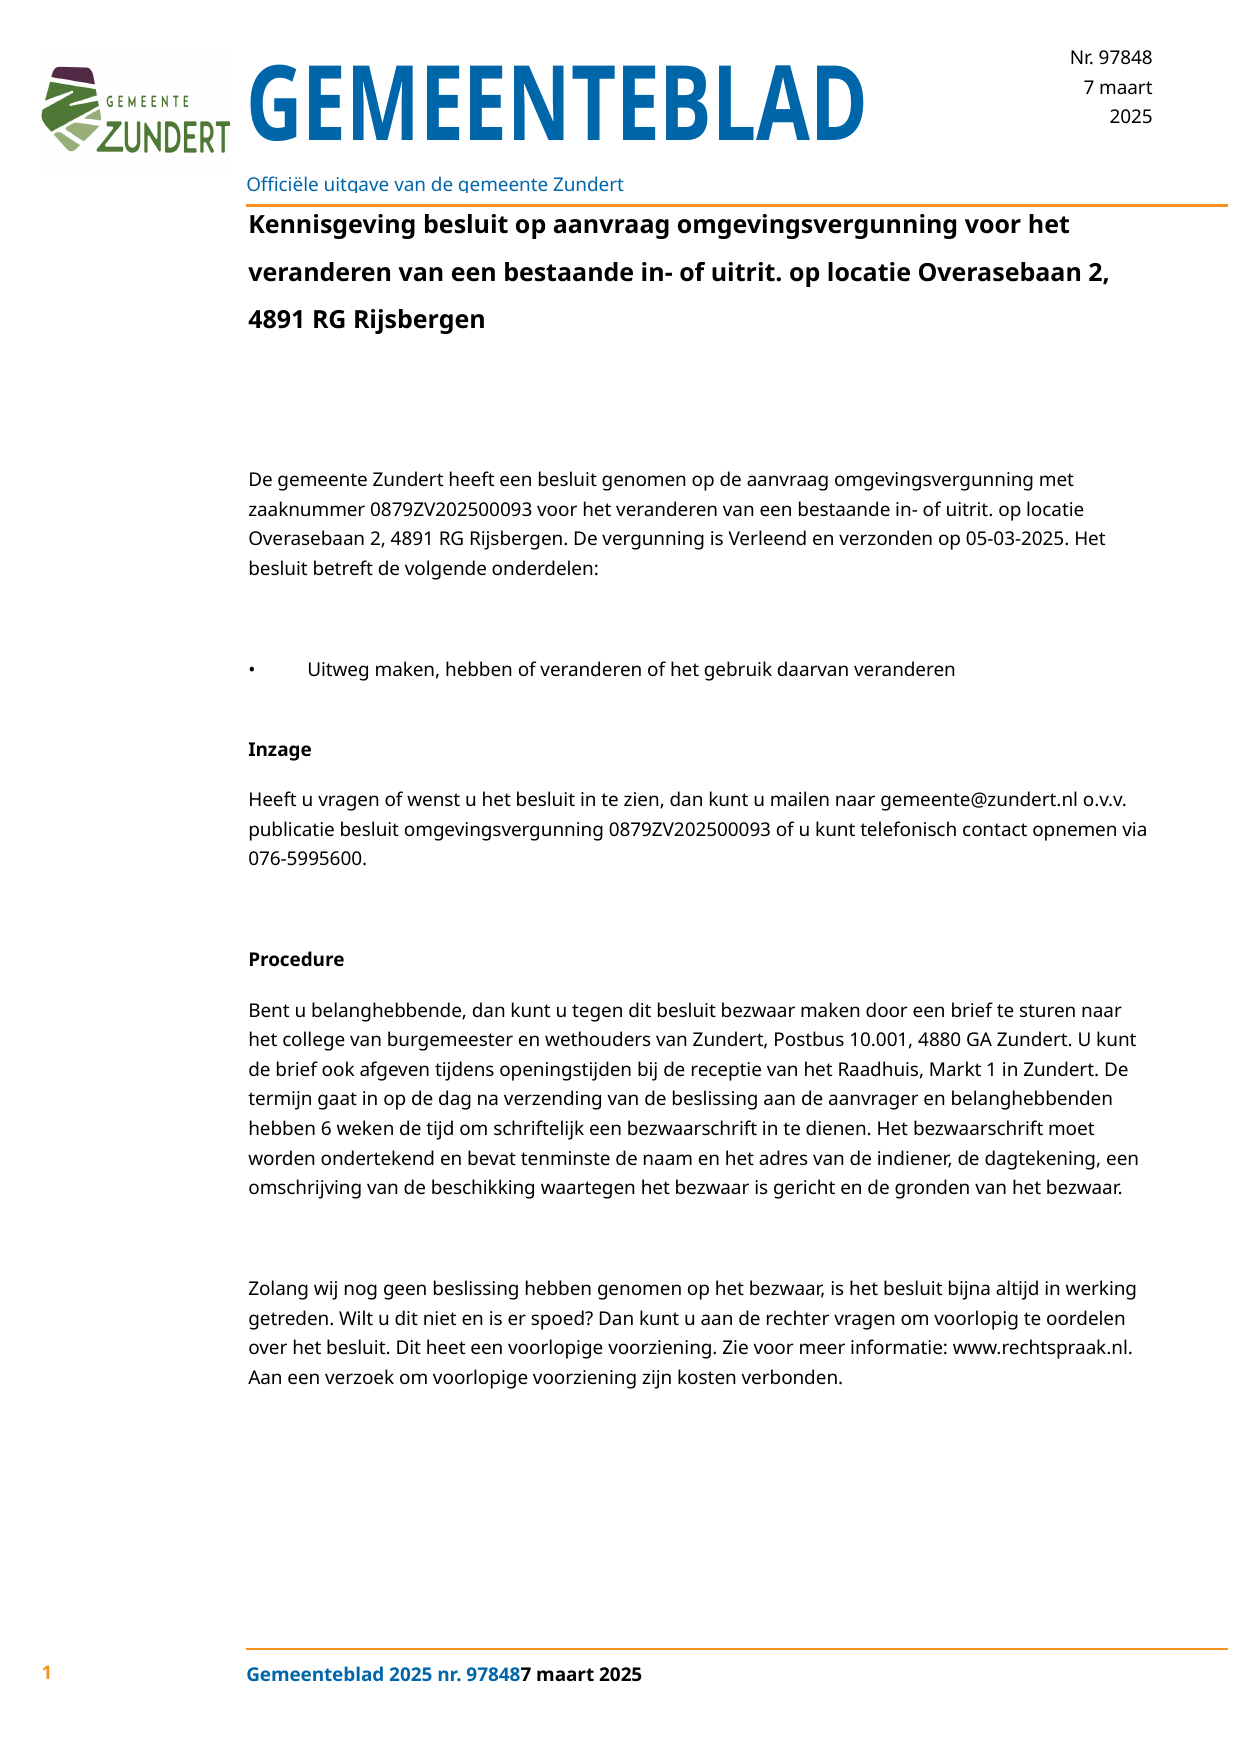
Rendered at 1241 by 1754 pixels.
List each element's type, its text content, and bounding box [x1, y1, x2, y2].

text Bent u belanghebbende, dan kunt u tegen dit besluit bezwaar maken door een brief te sturen naar het college van burgemeester en wethouders van Zundert, Postbus 10.001, 4880 GA Zundert. U kunt de brief ook afgeven tijdens openingstijden bij de receptie van het Raadhuis, Markt 1 in Zundert. De termijn gaat in op de dag na verzending van de beslissing aan de aanvrager en belanghebbenden hebben 6 weken de tijd om schriftelijk een bezwaarschrift in te dienen. Het bezwaarschrift moet worden ondertekend en bevat tenminste de naam en het adres van de indiener, de dagtekening, een omschrijving van de beschikking waartegen het bezwaar is gericht en de gronden van het bezwaar. [248, 997, 1152, 1200]
text Inzage [248, 736, 1152, 762]
text Zolang wij nog geen beslissing hebben genomen op het bezwaar, is het besluit bijna altijd in werking getreden. Wilt u dit niet en is er spoed? Dan kunt u aan de rechter vragen om voorlopig te oordelen over het besluit. Dit heet een voorlopige voorziening. Zie voor meer informatie: www.rechtspraak.nl. Aan een verzoek om voorlopige voorziening zijn kosten verbonden. [248, 1275, 1152, 1389]
text Heeft u vragen of wenst u het besluit in te zien, dan kunt u mailen naar gemeente@zundert.nl o.v.v. publicatie besluit omgevingsvergunning 0879ZV202500093 of u kunt telefonisch contact opnemen via 076-5995600. [248, 786, 1152, 871]
text Procedure [248, 946, 1152, 972]
picture [41, 47, 231, 172]
text De gemeente Zundert heeft een besluit genomen op de aanvraag omgevingsvergunning met zaaknummer 0879ZV202500093 voor het veranderen van een bestaande in- of uitrit. op locatie Overasebaan 2, 4891 RG Rijsbergen. De vergunning is Verleend en verzonden op 05-03-2025. Het besluit betreft de volgende onderdelen: [248, 466, 1152, 581]
text Kennisgeving besluit op aanvraag omgevingsvergunning voor het veranderen van een bestaande in- of uitrit. op locatie Overasebaan 2, 4891 RG Rijsbergen [248, 207, 1152, 336]
list Uitweg maken, hebben of veranderen of het gebruik daarvan veranderen [248, 656, 1152, 682]
